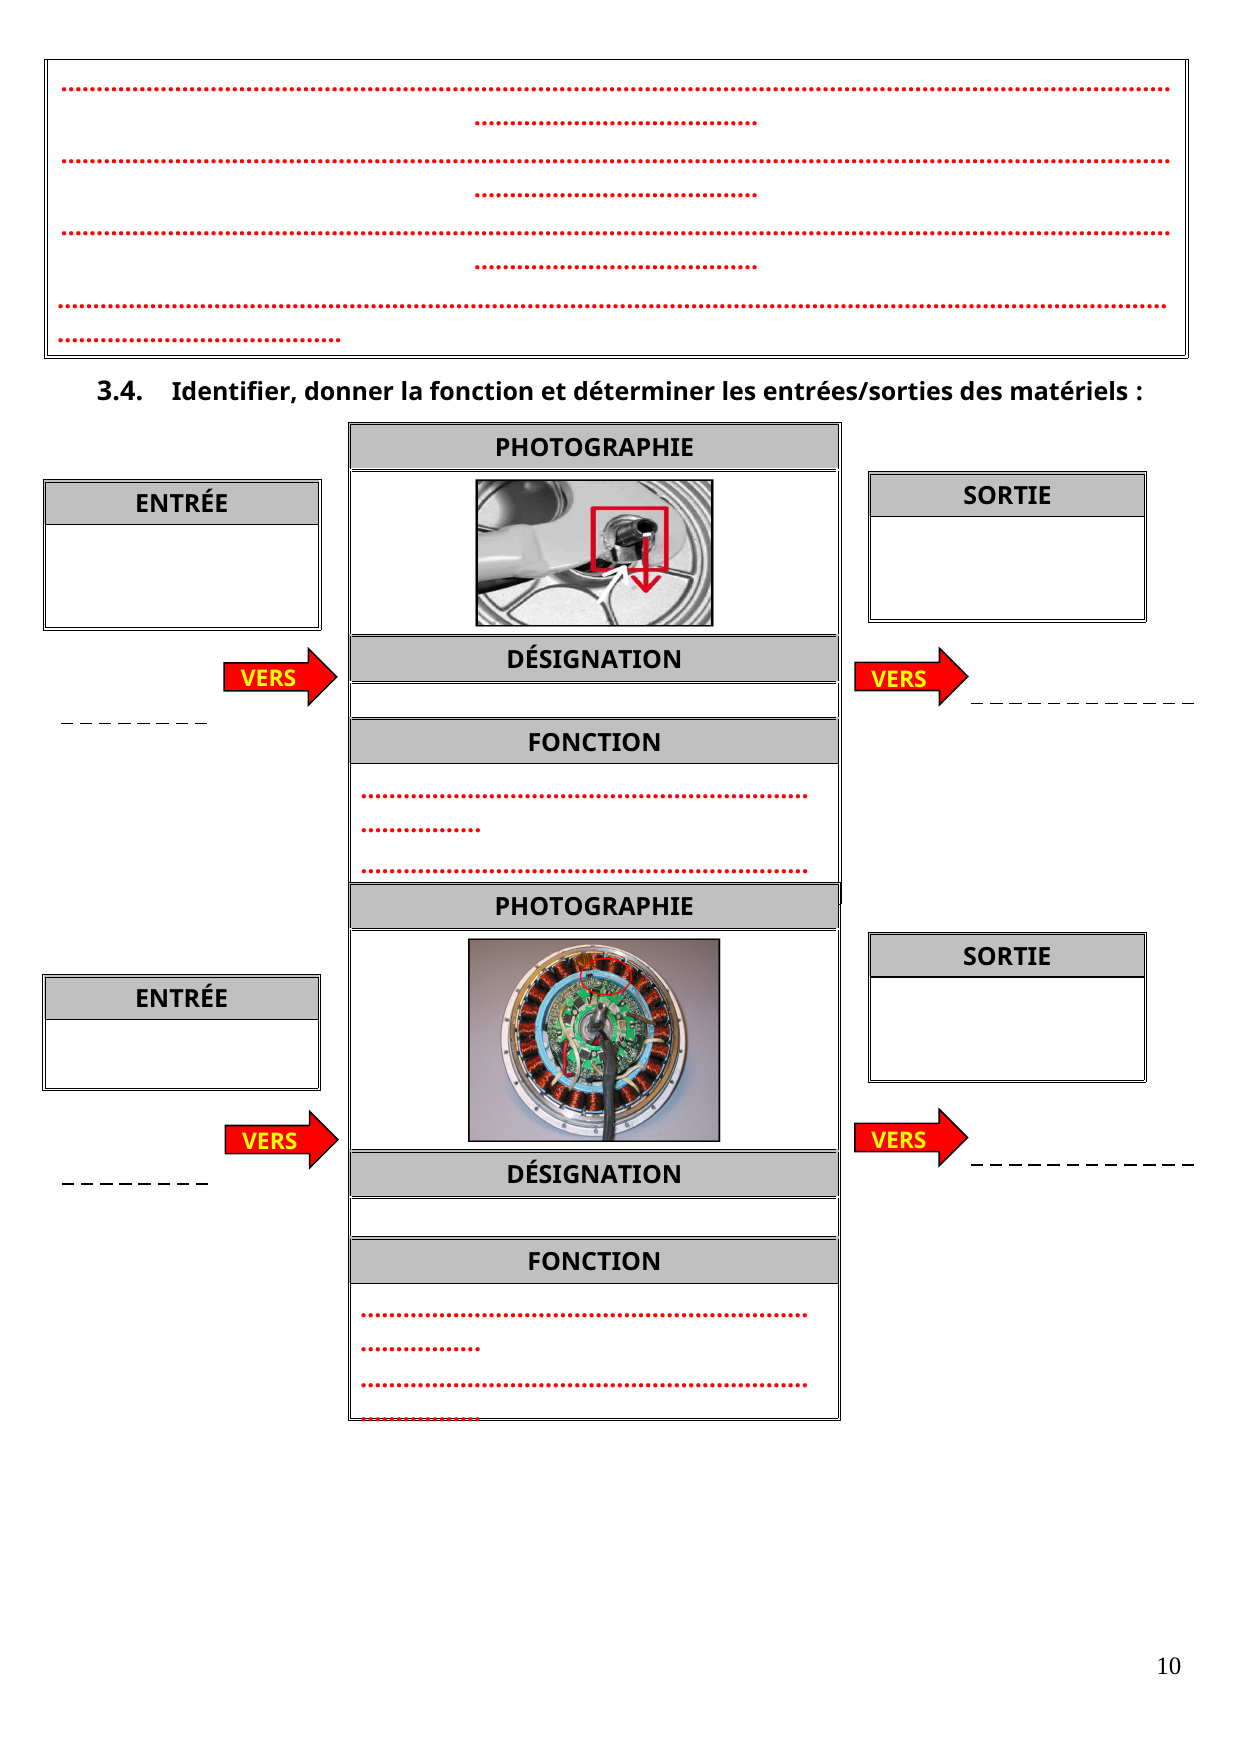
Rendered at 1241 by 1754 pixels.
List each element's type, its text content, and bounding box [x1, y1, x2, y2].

text VERS [236, 662, 300, 689]
table_cell [871, 978, 1144, 1080]
table_cell FONCTION [349, 1236, 839, 1283]
table_header PHOTOGRAPHIE [351, 885, 838, 928]
table_cell FONCTION [349, 717, 839, 763]
table_header PHOTOGRAPHIE [351, 425, 838, 468]
table_cell [349, 681, 839, 717]
table_cell ……………………………………………………………………………………………………………………………………………………………………………. ……………………………………………………………………………………………………………………………………………………………………………. ……………………………………………………………………………………………………………………………………………………………………………. ……………………………………………………………………………………………………………………………………………………………………………. [48, 60, 1185, 355]
table_header SORTIE [871, 475, 1144, 516]
table_header EntrÉE [46, 483, 318, 524]
text VERS [867, 1124, 931, 1150]
text VERS [867, 663, 931, 689]
table_cell [349, 469, 839, 634]
table_header EntrÉE [46, 978, 318, 1019]
text VERS [238, 1125, 301, 1152]
table_header SORTIE [871, 935, 1144, 976]
table_cell [871, 517, 1144, 619]
table_cell DÉsignation [349, 1149, 839, 1196]
table_cell [46, 1020, 318, 1088]
list Identifier, donner la fonction et déterminer les entrées/sorties des matériels : [97, 372, 1181, 408]
table_cell [349, 928, 839, 1149]
table_cell …………………………………………………………………….. …………………………………………………………………….. [351, 1284, 838, 1418]
table_cell …………………………………………………………………….. …………………………………………………………………….. [351, 764, 838, 882]
table_cell [46, 525, 318, 627]
table_cell DÉsignation [349, 634, 839, 681]
table_cell [349, 1196, 839, 1236]
